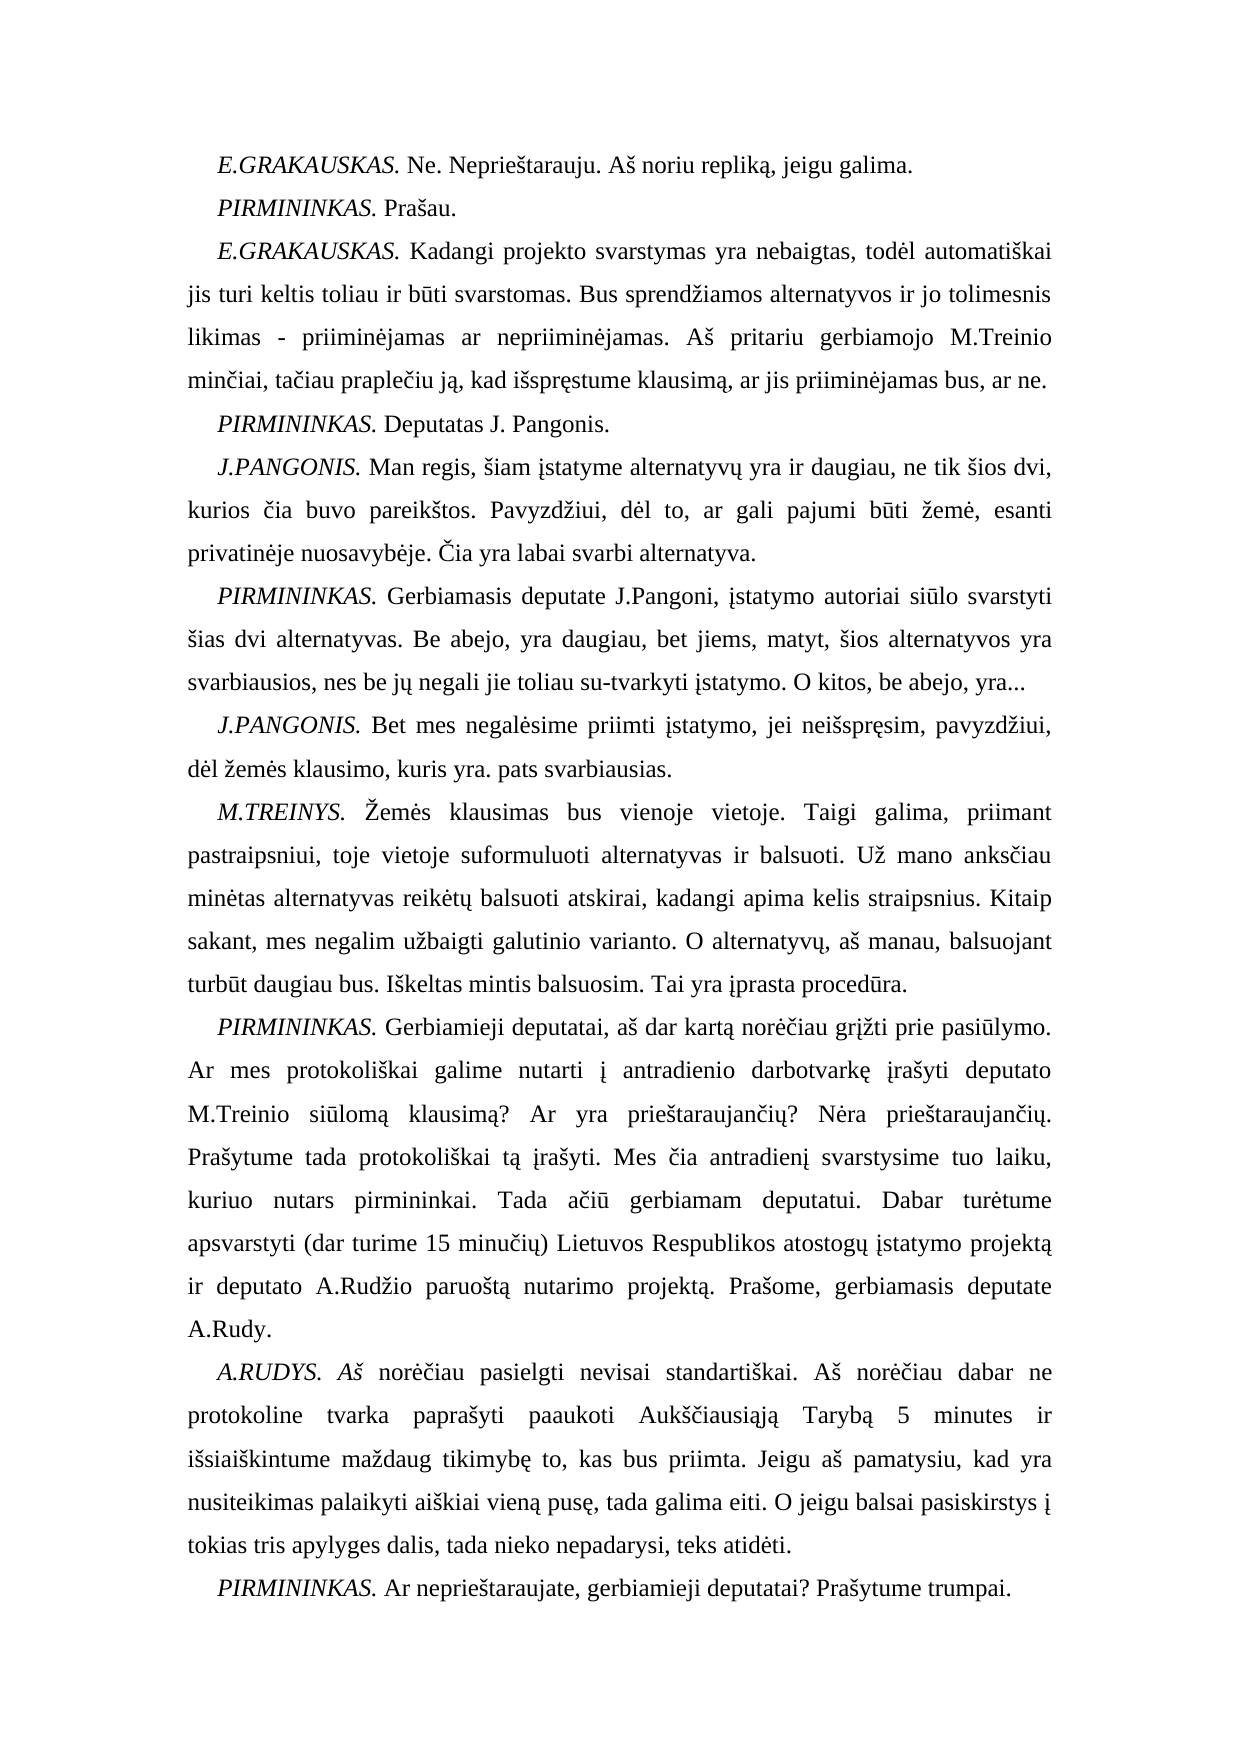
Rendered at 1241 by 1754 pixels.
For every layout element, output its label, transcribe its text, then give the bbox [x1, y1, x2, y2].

text PIRMININKAS. Ar neprieštaraujate, gerbiamieji deputatai? Prašytume trumpai. [187, 1573, 1053, 1602]
text PIRMININKAS. Gerbiamasis deputate J.Pangoni, įstatymo autoriai siūlo svarstyti šias dvi alternatyvas. Be abejo, yra daugiau, bet jiems, matyt, šios alternatyvos yra svarbiausios, nes be jų negali jie toliau su-tvarkyti įstatymo. O kitos, be abejo, yra... [187, 581, 1053, 696]
text PIRMININKAS. Gerbiamieji deputatai, aš dar kartą norėčiau grįžti prie pasiūlymo. Ar mes protokoliškai galime nutarti į antradienio darbotvarkę įrašyti deputato M.Treinio siūlomą klausimą? Ar yra prieštaraujančių? Nėra prieštaraujančių. Prašytume tada protokoliškai tą įrašyti. Mes čia antradienį svarstysime tuo laiku, kuriuo nutars pirmininkai. Tada ačiū gerbiamam deputatui. Dabar turėtume apsvarstyti (dar turime 15 minučių) Lietuvos Respublikos atostogų įstatymo projektą ir deputato A.Rudžio paruoštą nutarimo projektą. Prašome, gerbiamasis deputate A.Rudy. [187, 1012, 1053, 1343]
text J.PANGONIS. Bet mes negalėsime priimti įstatymo, jei neišspręsim, pavyzdžiui, dėl žemės klausimo, kuris yra. pats svarbiausias. [187, 711, 1053, 782]
text M.TREINYS. Žemės klausimas bus vienoje vietoje. Taigi galima, priimant pastraipsniui, toje vietoje suformuluoti alternatyvas ir balsuoti. Už mano anksčiau minėtas alternatyvas reikėtų balsuoti atskirai, kadangi apima kelis straipsnius. Kitaip sakant, mes negalim užbaigti galutinio varianto. O alternatyvų, aš manau, balsuojant turbūt daugiau bus. Iškeltas mintis balsuosim. Tai yra įprasta procedūra. [187, 797, 1053, 998]
text PIRMININKAS. Deputatas J. Pangonis. [187, 409, 1053, 437]
text J.PANGONIS. Man regis, šiam įstatyme alternatyvų yra ir daugiau, ne tik šios dvi, kurios čia buvo pareikštos. Pavyzdžiui, dėl to, ar gali pajumi būti žemė, esanti privatinėje nuosavybėje. Čia yra labai svarbi alternatyva. [187, 452, 1053, 567]
text E.GRAKAUSKAS. Kadangi projekto svarstymas yra nebaigtas, todėl automatiškai jis turi keltis toliau ir būti svarstomas. Bus sprendžiamos alternatyvos ir jo tolimesnis likimas - priiminėjamas ar nepriiminėjamas. Aš pritariu gerbiamojo M.Treinio minčiai, tačiau praplečiu ją, kad išspręstume klausimą, ar jis priiminėjamas bus, ar ne. [187, 236, 1053, 394]
text PIRMININKAS. Prašau. [187, 193, 1053, 222]
text A.RUDYS. Aš norėčiau pasielgti nevisai standartiškai. Aš norėčiau dabar ne protokoline tvarka paprašyti paaukoti Aukščiausiąją Tarybą 5 minutes ir išsiaiškintume maždaug tikimybę to, kas bus priimta. Jeigu aš pamatysiu, kad yra nusiteikimas palaikyti aiškiai vieną pusę, tada galima eiti. O jeigu balsai pasiskirstys į tokias tris apylyges dalis, tada nieko nepadarysi, teks atidėti. [187, 1357, 1053, 1559]
text E.GRAKAUSKAS. Ne. Neprieštarauju. Aš noriu repliką, jeigu galima. [187, 150, 1053, 179]
